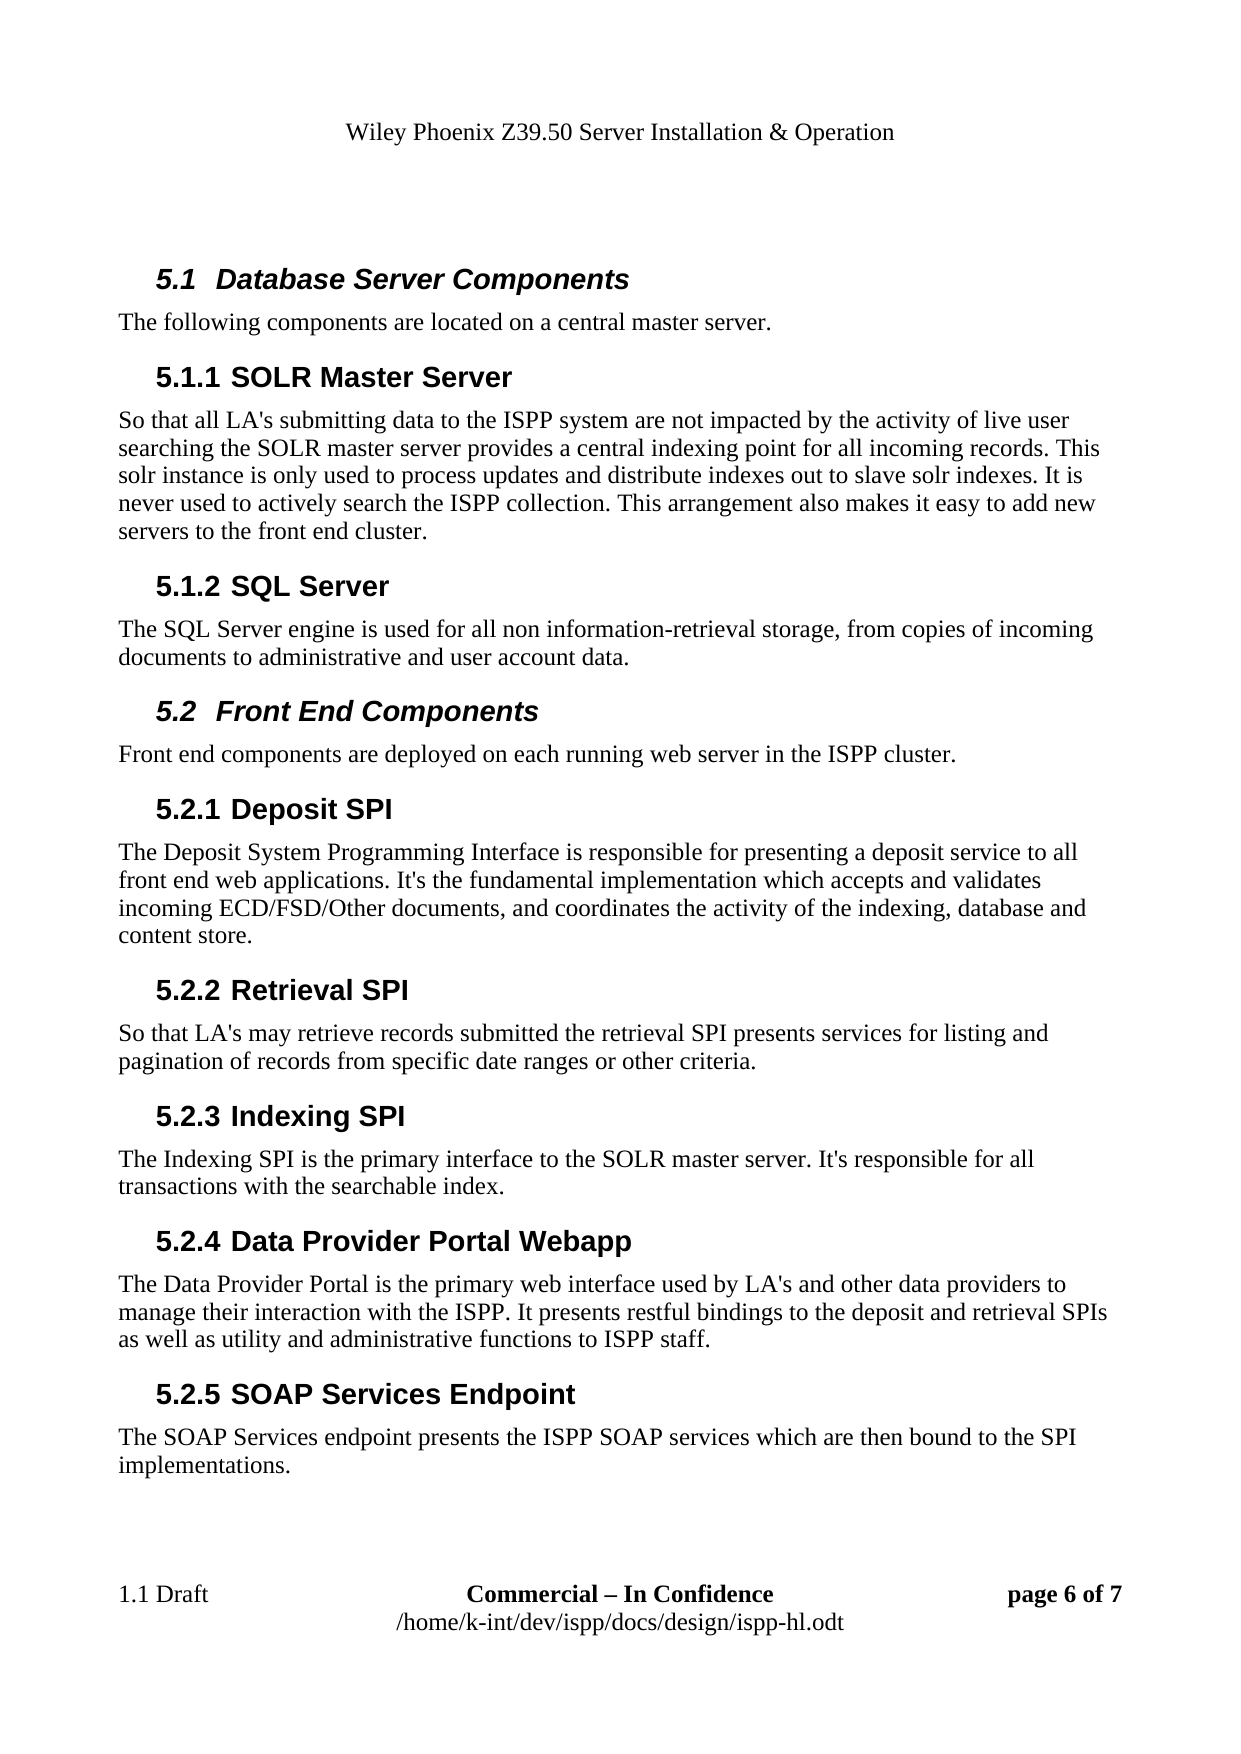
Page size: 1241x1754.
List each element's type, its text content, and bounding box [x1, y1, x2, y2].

text The SOAP Services endpoint presents the ISPP SOAP services which are then bound to the SPI implementations. [118, 1423, 1122, 1479]
subtitle Indexing SPI [156, 1099, 1122, 1132]
subtitle Deposit SPI [156, 793, 1122, 826]
text The following components are located on a central master server. [118, 308, 1122, 336]
subtitle SOAP Services Endpoint [156, 1378, 1122, 1411]
text The Indexing SPI is the primary interface to the SOLR master server. It's responsible for all transactions with the searchable index. [118, 1145, 1122, 1200]
text The Data Provider Portal is the primary web interface used by LA's and other data providers to manage their interaction with the ISPP. It presents restful bindings to the deposit and retrieval SPIs as well as utility and administrative functions to ISPP staff. [118, 1270, 1122, 1353]
text Front end components are deployed on each running web server in the ISPP cluster. [118, 740, 1122, 768]
subtitle Database Server Components [156, 263, 1122, 296]
subtitle Data Provider Portal Webapp [156, 1225, 1122, 1258]
text The SQL Server engine is used for all non information-retrieval storage, from copies of incoming documents to administrative and user account data. [118, 615, 1122, 670]
text The Deposit System Programming Interface is responsible for presenting a deposit service to all front end web applications. It's the fundamental implementation which accepts and validates incoming ECD/FSD/Other documents, and coordinates the activity of the indexing, database and content store. [118, 838, 1122, 949]
subtitle SQL Server [156, 570, 1122, 602]
text So that LA's may retrieve records submitted the retrieval SPI presents services for listing and pagination of records from specific date ranges or other criteria. [118, 1019, 1122, 1074]
subtitle Front End Components [156, 695, 1122, 728]
text So that all LA's submitting data to the ISPP system are not impacted by the activity of live user searching the SOLR master server provides a central indexing point for all incoming records. This solr instance is only used to process updates and distribute indexes out to slave solr indexes. It is never used to actively search the ISPP collection. This arrangement also makes it easy to add new servers to the front end cluster. [118, 406, 1122, 545]
subtitle SOLR Master Server [156, 361, 1122, 394]
subtitle Retrieval SPI [156, 974, 1122, 1007]
